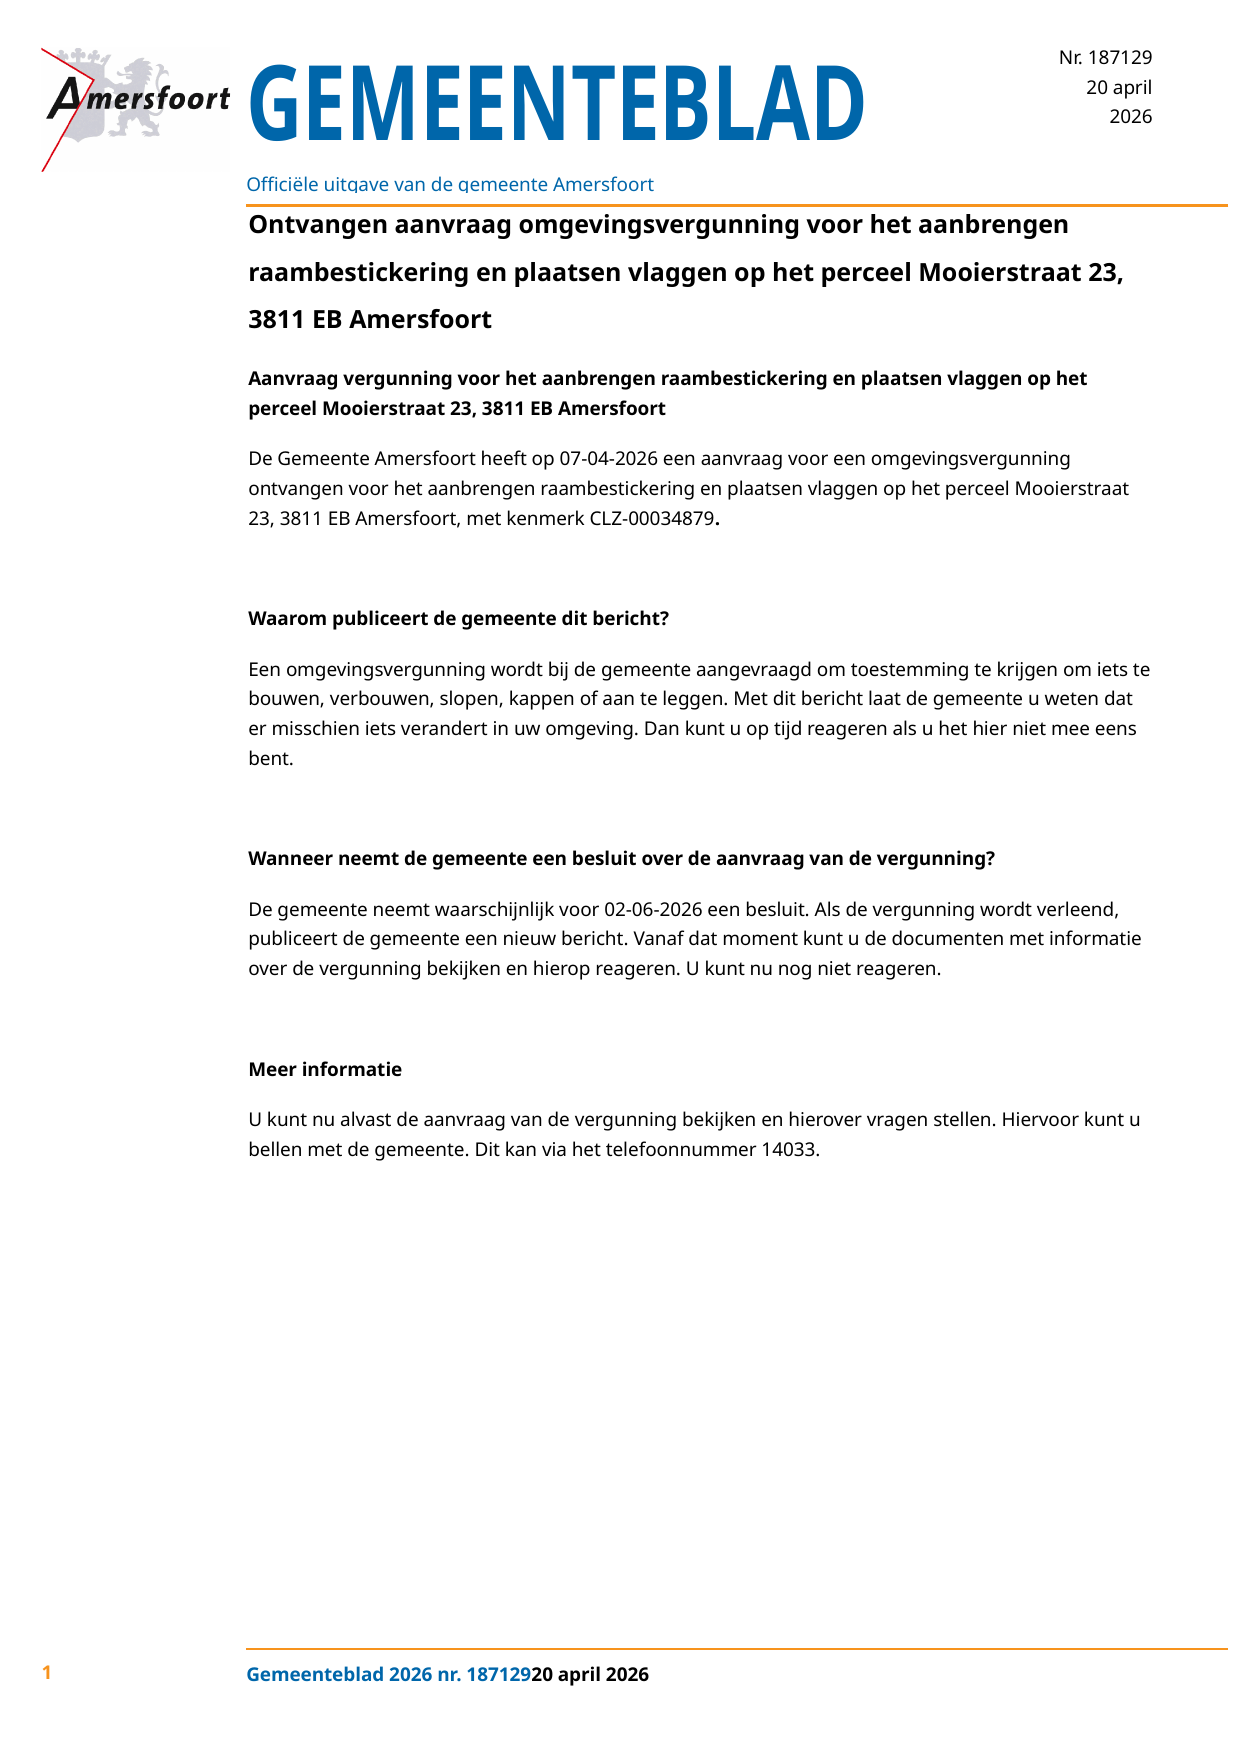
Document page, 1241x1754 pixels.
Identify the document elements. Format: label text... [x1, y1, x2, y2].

text Ontvangen aanvraag omgevingsvergunning voor het aanbrengen raambestickering en plaatsen vlaggen op het perceel Mooierstraat 23, 3811 EB Amersfoort [248, 207, 1152, 336]
text Meer informatie [248, 1056, 1152, 1082]
text Wanneer neemt de gemeente een besluit over de aanvraag van de vergunning? [248, 846, 1152, 871]
text De Gemeente Amersfoort heeft op 07-04-2026 een aanvraag voor een omgevingsvergunning ontvangen voor het aanbrengen raambestickering en plaatsen vlaggen op het perceel Mooierstraat 23, 3811 EB Amersfoort, met kenmerk CLZ-00034879. [248, 446, 1152, 530]
text Aanvraag vergunning voor het aanbrengen raambestickering en plaatsen vlaggen op het perceel Mooierstraat 23, 3811 EB Amersfoort [248, 366, 1152, 421]
picture [41, 47, 231, 172]
text U kunt nu alvast de aanvraag van de vergunning bekijken en hierover vragen stellen. Hiervoor kunt u bellen met de gemeente. Dit kan via het telefoonnummer 14033. [248, 1106, 1152, 1162]
text De gemeente neemt waarschijnlijk voor 02-06-2026 een besluit. Als de vergunning wordt verleend, publiceert de gemeente een nieuw bericht. Vanaf dat moment kunt u de documenten met informatie over de vergunning bekijken en hierop reageren. U kunt nu nog niet reageren. [248, 896, 1152, 981]
text Een omgevingsvergunning wordt bij de gemeente aangevraagd om toestemming te krijgen om iets te bouwen, verbouwen, slopen, kappen of aan te leggen. Met dit bericht laat de gemeente u weten dat er misschien iets verandert in uw omgeving. Dan kunt u op tijd reageren als u het hier niet mee eens bent. [248, 656, 1152, 770]
text Waarom publiceert de gemeente dit bericht? [248, 606, 1152, 631]
